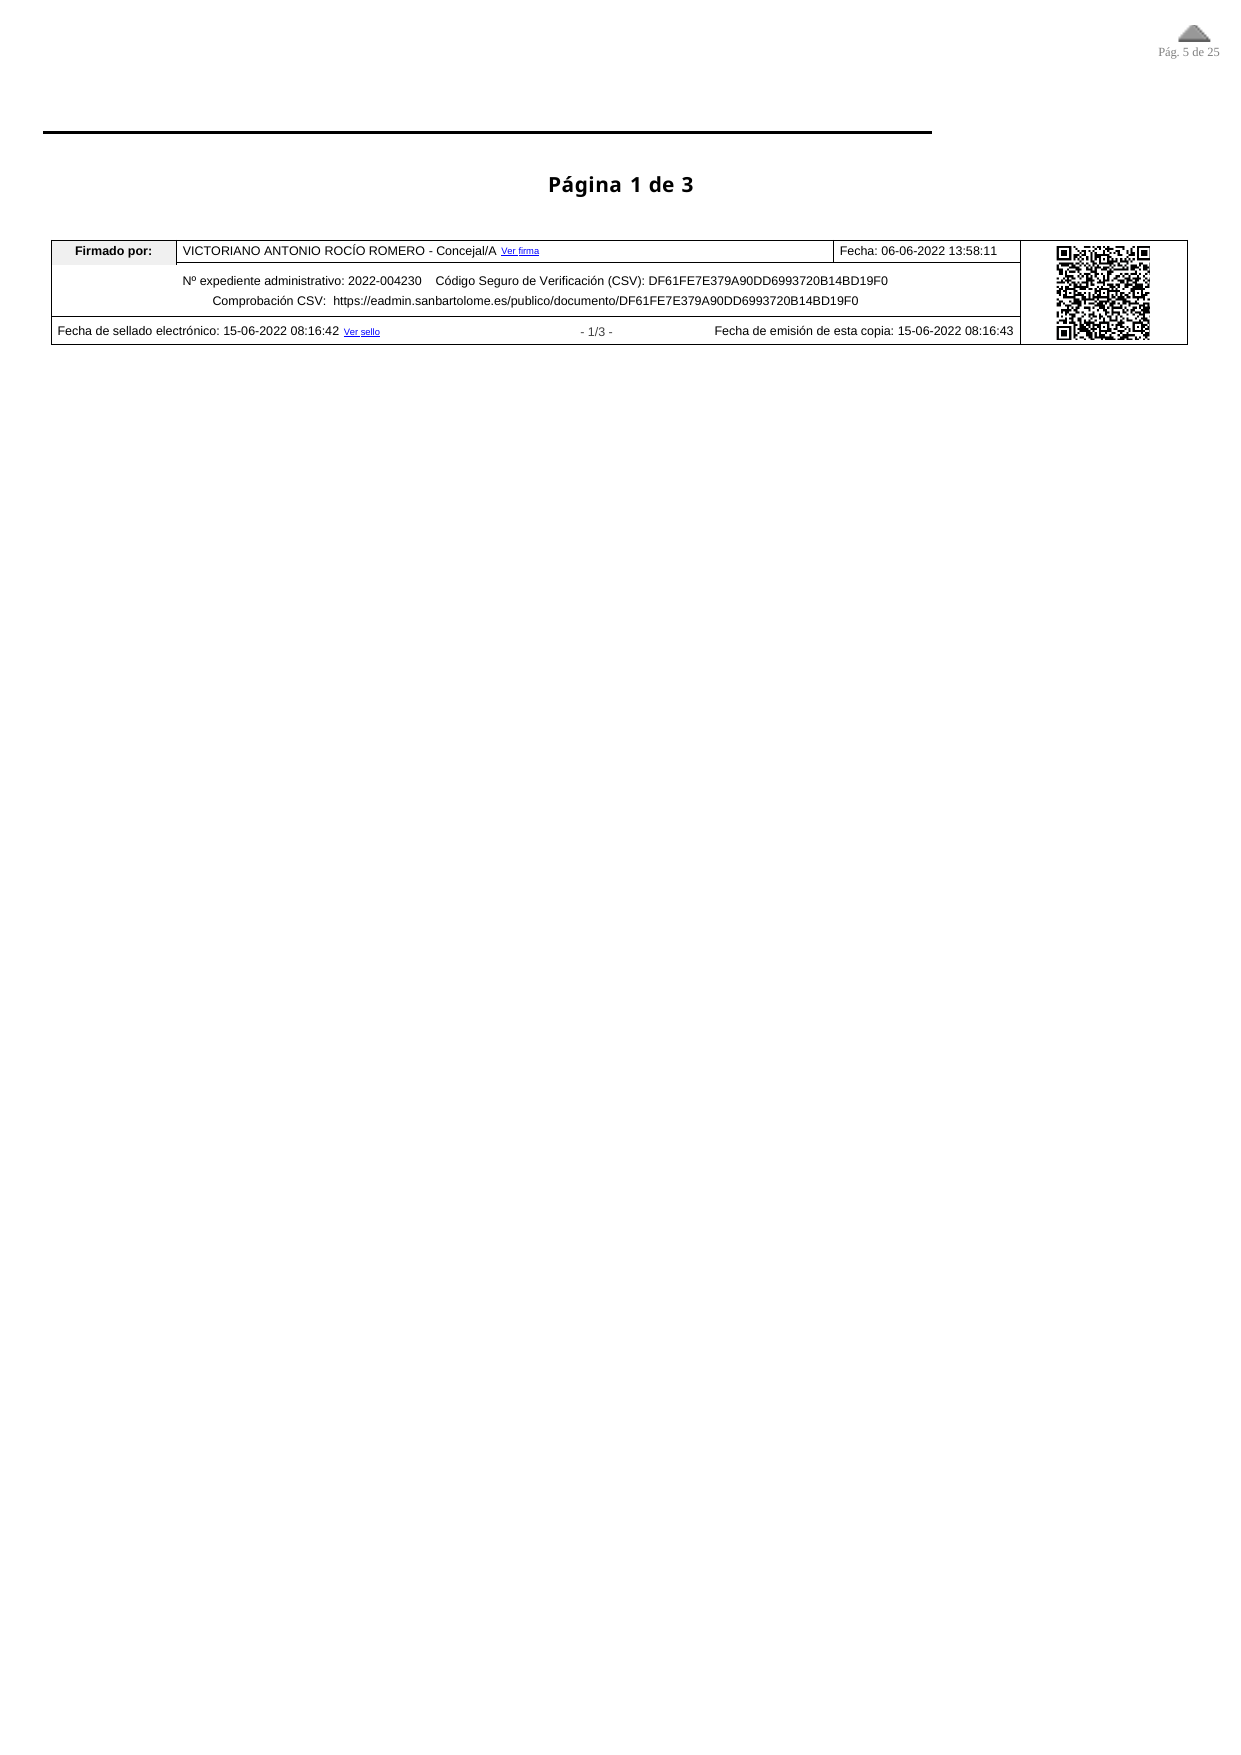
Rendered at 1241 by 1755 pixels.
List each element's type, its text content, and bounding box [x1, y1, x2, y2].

table_header [1021, 241, 1187, 344]
picture [1056, 246, 1150, 340]
table_header Firmado por: [52, 241, 176, 262]
table_cell Nº expediente administrativo: 2022-004230 Código Seguro de Verificación (CSV): DF61FE7E379A90DD6993720B14BD19F0 Comprobación CSV: https://eadmin.sanbartolome.es/publico/documento/DF61FE7E379A90DD6993720B14BD19F0 [52, 263, 1020, 316]
table_cell Fecha de sellado electrónico: 15-06-2022 08:16:42 Ver sello - 1/3 - Fecha de emisión de esta copia: 15-06-2022 08:16:43 [52, 317, 1020, 344]
table_header VICTORIANO ANTONIO ROCÍO ROMERO - Concejal/A Ver firma [177, 241, 833, 262]
text Página 1 de 3 [183, 170, 1058, 198]
picture [1177, 25, 1211, 42]
table_header Fecha: 06-06-2022 13:58:11 [834, 241, 1020, 262]
